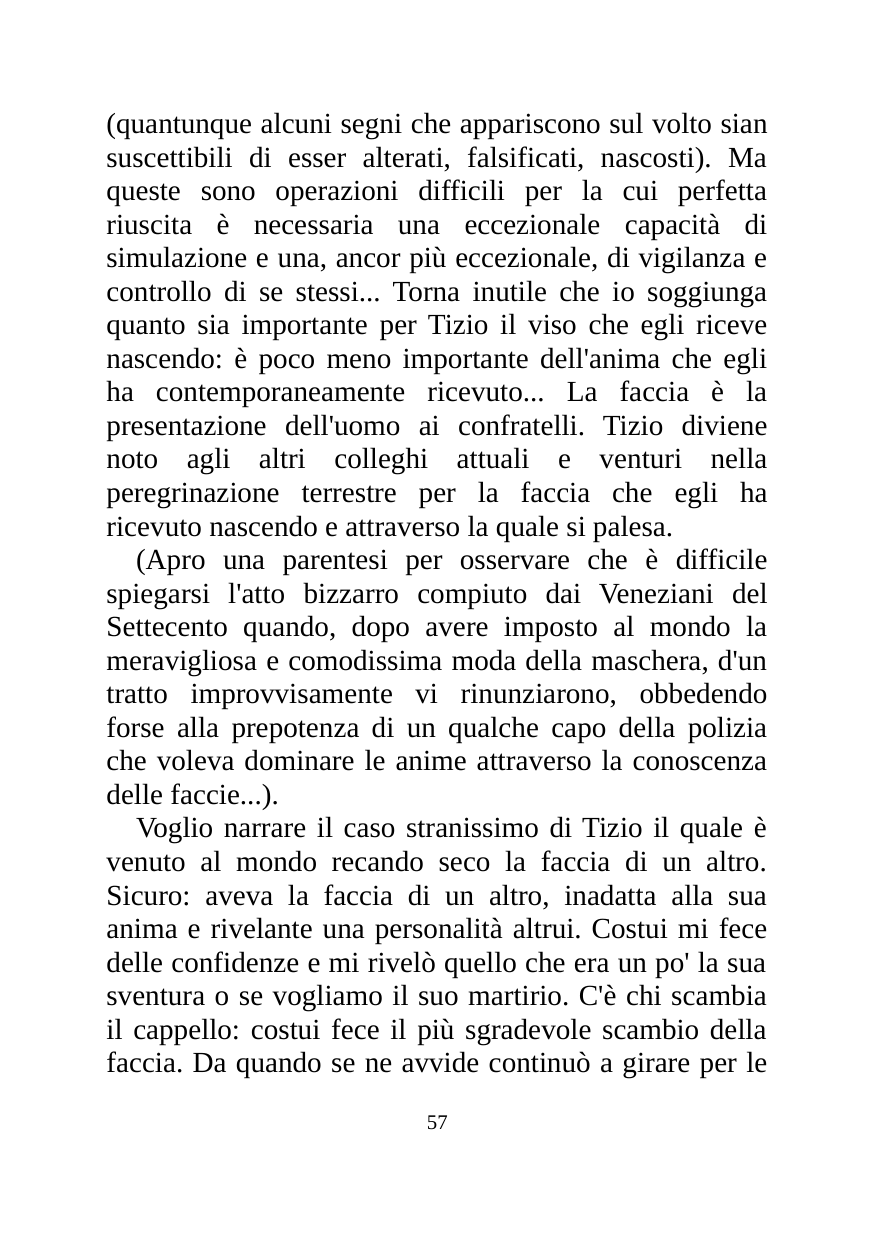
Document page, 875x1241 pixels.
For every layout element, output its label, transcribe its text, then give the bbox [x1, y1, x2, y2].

text (quantunque alcuni segni che appariscono sul volto sian suscettibili di esser alterati, falsificati, nascosti). Ma queste sono operazioni difficili per la cui perfetta riuscita è necessaria una eccezionale capacità di simulazione e una, ancor più eccezionale, di vigilanza e controllo di se stessi... Torna inutile che io soggiunga quanto sia importante per Tizio il viso che egli riceve nascendo: è poco meno importante dell'anima che egli ha contemporaneamente ricevuto... La faccia è la presentazione dell'uomo ai confratelli. Tizio diviene noto agli altri colleghi attuali e venturi nella peregrinazione terrestre per la faccia che egli ha ricevuto nascendo e attraverso la quale si palesa. [106, 106, 768, 542]
text Voglio narrare il caso stranissimo di Tizio il quale è venuto al mondo recando seco la faccia di un altro. Sicuro: aveva la faccia di un altro, inadatta alla sua anima e rivelante una personalità altrui. Costui mi fece delle confidenze e mi rivelò quello che era un po' la sua sventura o se vogliamo il suo martirio. C'è chi scambia il cappello: costui fece il più sgradevole scambio della faccia. Da quando se ne avvide continuò a girare per le [106, 811, 768, 1079]
text (Apro una parentesi per osservare che è difficile spiegarsi l'atto bizzarro compiuto dai Veneziani del Settecento quando, dopo avere imposto al mondo la meravigliosa e comodissima moda della maschera, d'un tratto improvvisamente vi rinunziarono, obbedendo forse alla prepotenza di un qualche capo della polizia che voleva dominare le anime attraverso la conoscenza delle faccie...). [106, 542, 768, 811]
